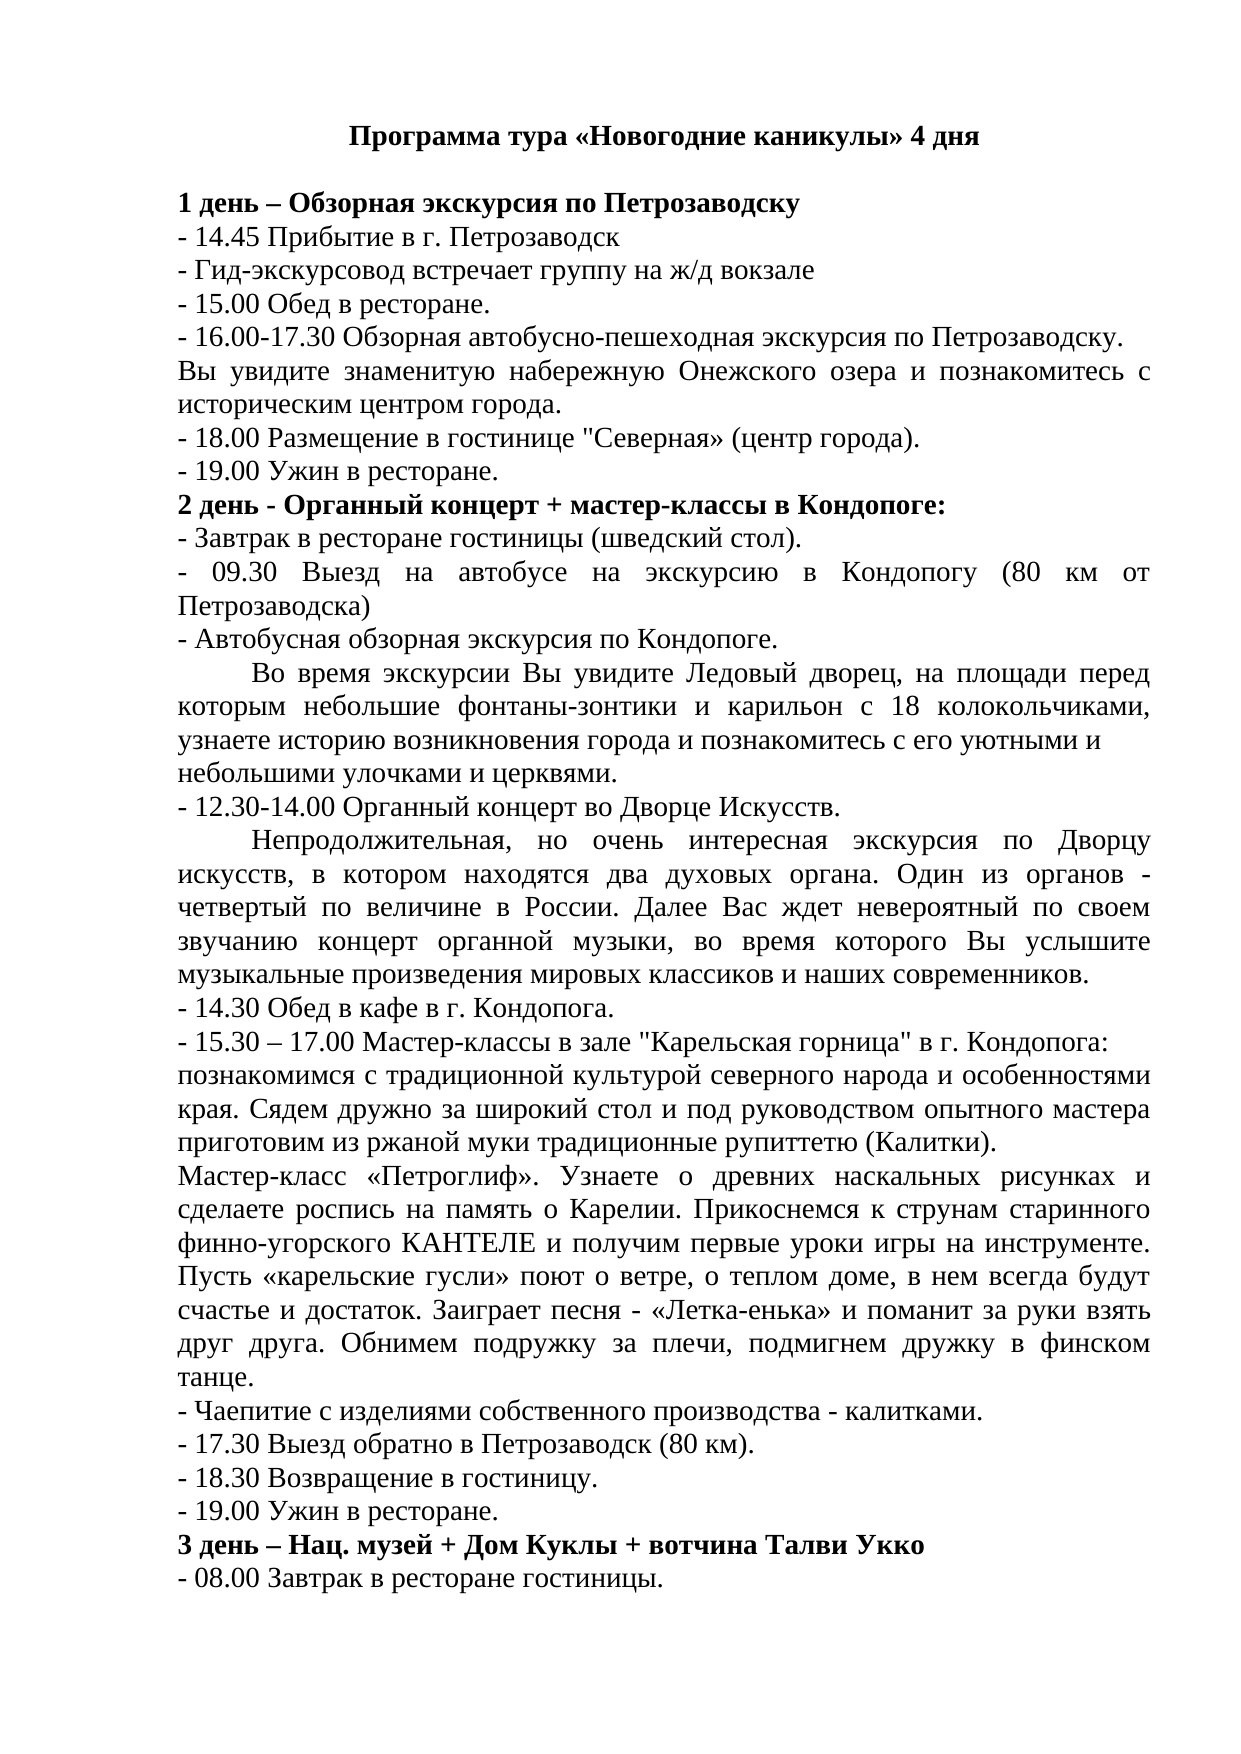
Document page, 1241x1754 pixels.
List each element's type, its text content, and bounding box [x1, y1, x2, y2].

text - Автобусная обзорная экскурсия по Кондопоге. [177, 621, 1152, 655]
text - 18.30 Возвращение в гостиницу. [177, 1460, 1152, 1493]
text - 18.00 Размещение в гостинице "Северная» (центр города). [177, 420, 1152, 453]
text - Чаепитие с изделиями собственного производства - калитками. [177, 1393, 1152, 1426]
text - 19.00 Ужин в ресторане. [177, 1493, 1152, 1527]
text Во время экскурсии Вы увидите Ледовый дворец, на площади перед которым небольшие фонтаны-зонтики и карильон с 18 колокольчиками, узнаете историю возникновения города и познакомитесь с его уютными и [177, 655, 1152, 755]
text Мастер-класс «Петроглиф». Узнаете о древних наскальных рисунках и сделаете роспись на память о Карелии. Прикоснемся к струнам старинного финно-угорского КАНТЕЛЕ и получим первые уроки игры на инструменте. Пусть «карельские гусли» поют о ветре, о теплом доме, в нем всегда будут счастье и достаток. Заиграет песня - «Летка-енька» и поманит за руки взять друг друга. Обнимем подружку за плечи, подмигнем дружку в финском танце. [177, 1158, 1152, 1393]
text Программа тура «Новогодние каникулы» 4 дня [177, 118, 1152, 152]
text 2 день - Органный концерт + мастер-классы в Кондопоге: [177, 487, 1152, 521]
text - Гид-экскурсовод встречает группу на ж/д вокзале [177, 252, 1152, 286]
text - 15.30 – 17.00 Мастер-классы в зале "Карельская горница" в г. Кондопога: [177, 1024, 1152, 1057]
text - 15.00 Обед в ресторане. [177, 286, 1152, 319]
text Непродолжительная, но очень интересная экскурсия по Дворцу искусств, в котором находятся два духовых органа. Один из органов - четвертый по величине в России. Далее Вас ждет невероятный по своем звучанию концерт органной музыки, во время которого Вы услышите музыкальные произведения мировых классиков и наших современников. [177, 822, 1152, 990]
text - 12.30-14.00 Органный концерт во Дворце Искусств. [177, 789, 1152, 822]
text - 16.00-17.30 Обзорная автобусно-пешеходная экскурсия по Петрозаводску. [177, 319, 1152, 353]
text 1 день – Обзорная экскурсия по Петрозаводску [177, 185, 1152, 219]
text - 14.30 Обед в кафе в г. Кондопога. [177, 990, 1152, 1024]
text 3 день – Нац. музей + Дом Куклы + вотчина Талви Укко [177, 1527, 1152, 1560]
text - 08.00 Завтрак в ресторане гостиницы. [177, 1560, 1152, 1594]
text небольшими улочками и церквями. [177, 755, 1152, 789]
text - 14.45 Прибытие в г. Петрозаводск [177, 219, 1152, 252]
text Вы увидите знаменитую набережную Онежского озера и познакомитесь с историческим центром города. [177, 353, 1152, 420]
text - 17.30 Выезд обратно в Петрозаводск (80 км). [177, 1426, 1152, 1460]
text - 19.00 Ужин в ресторане. [177, 453, 1152, 487]
text - Завтрак в ресторане гостиницы (шведский стол). [177, 521, 1152, 554]
text познакомимся с традиционной культурой северного народа и особенностями края. Сядем дружно за широкий стол и под руководством опытного мастера приготовим из ржаной муки традиционные рупиттетю (Калитки). [177, 1057, 1152, 1158]
text - 09.30 Выезд на автобусе на экскурсию в Кондопогу (80 км от Петрозаводска) [177, 554, 1152, 621]
